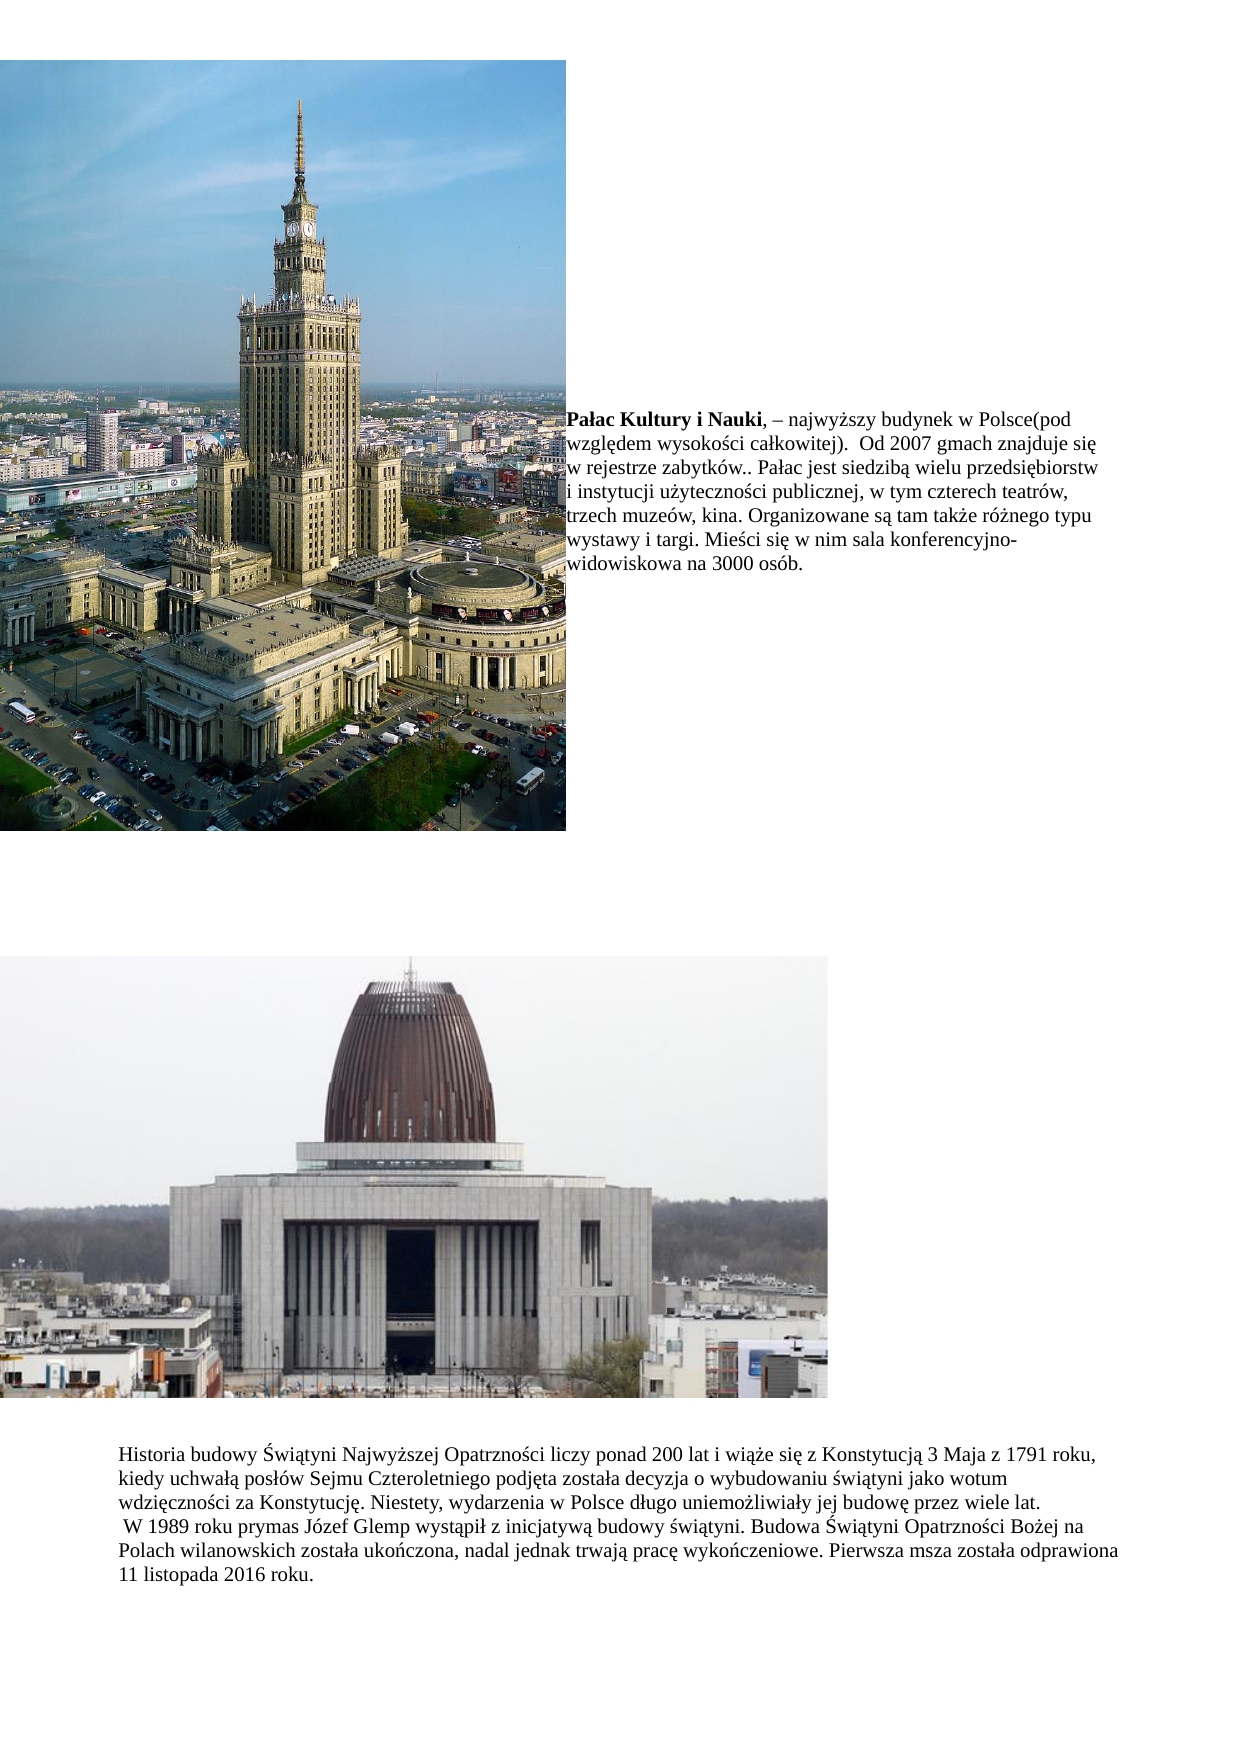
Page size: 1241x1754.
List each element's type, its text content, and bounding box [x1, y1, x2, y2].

text W 1989 roku prymas Józef Glemp wystąpił z inicjatywą budowy świątyni. Budowa Świątyni Opatrzności Bożej na Polach wilanowskich została ukończona, nadal jednak trwają pracę wykończeniowe. Pierwsza msza została odprawiona 11 listopada 2016 roku. [118, 1514, 1122, 1586]
picture [0, 60, 566, 831]
picture [0, 956, 828, 1398]
text Pałac Kultury i Nauki, – najwyższy budynek w Polsce(pod względem wysokości całkowitej). Od 2007 gmach znajduje się w rejestrze zabytków.. Pałac jest siedzibą wielu przedsiębiorstw i instytucji użyteczności publicznej, w tym czterech teatrów, trzech muzeów, kina. Organizowane są tam także różnego typu wystawy i targi. Mieści się w nim sala konferencyjno-widowiskowa na 3000 osób. [566, 407, 1122, 575]
text Historia budowy Świątyni Najwyższej Opatrzności liczy ponad 200 lat i wiąże się z Konstytucją 3 Maja z 1791 roku, kiedy uchwałą posłów Sejmu Czteroletniego podjęta została decyzja o wybudowaniu świątyni jako wotum wdzięczności za Konstytucję. Niestety, wydarzenia w Polsce długo uniemożliwiały jej budowę przez wiele lat. [118, 1442, 1122, 1514]
